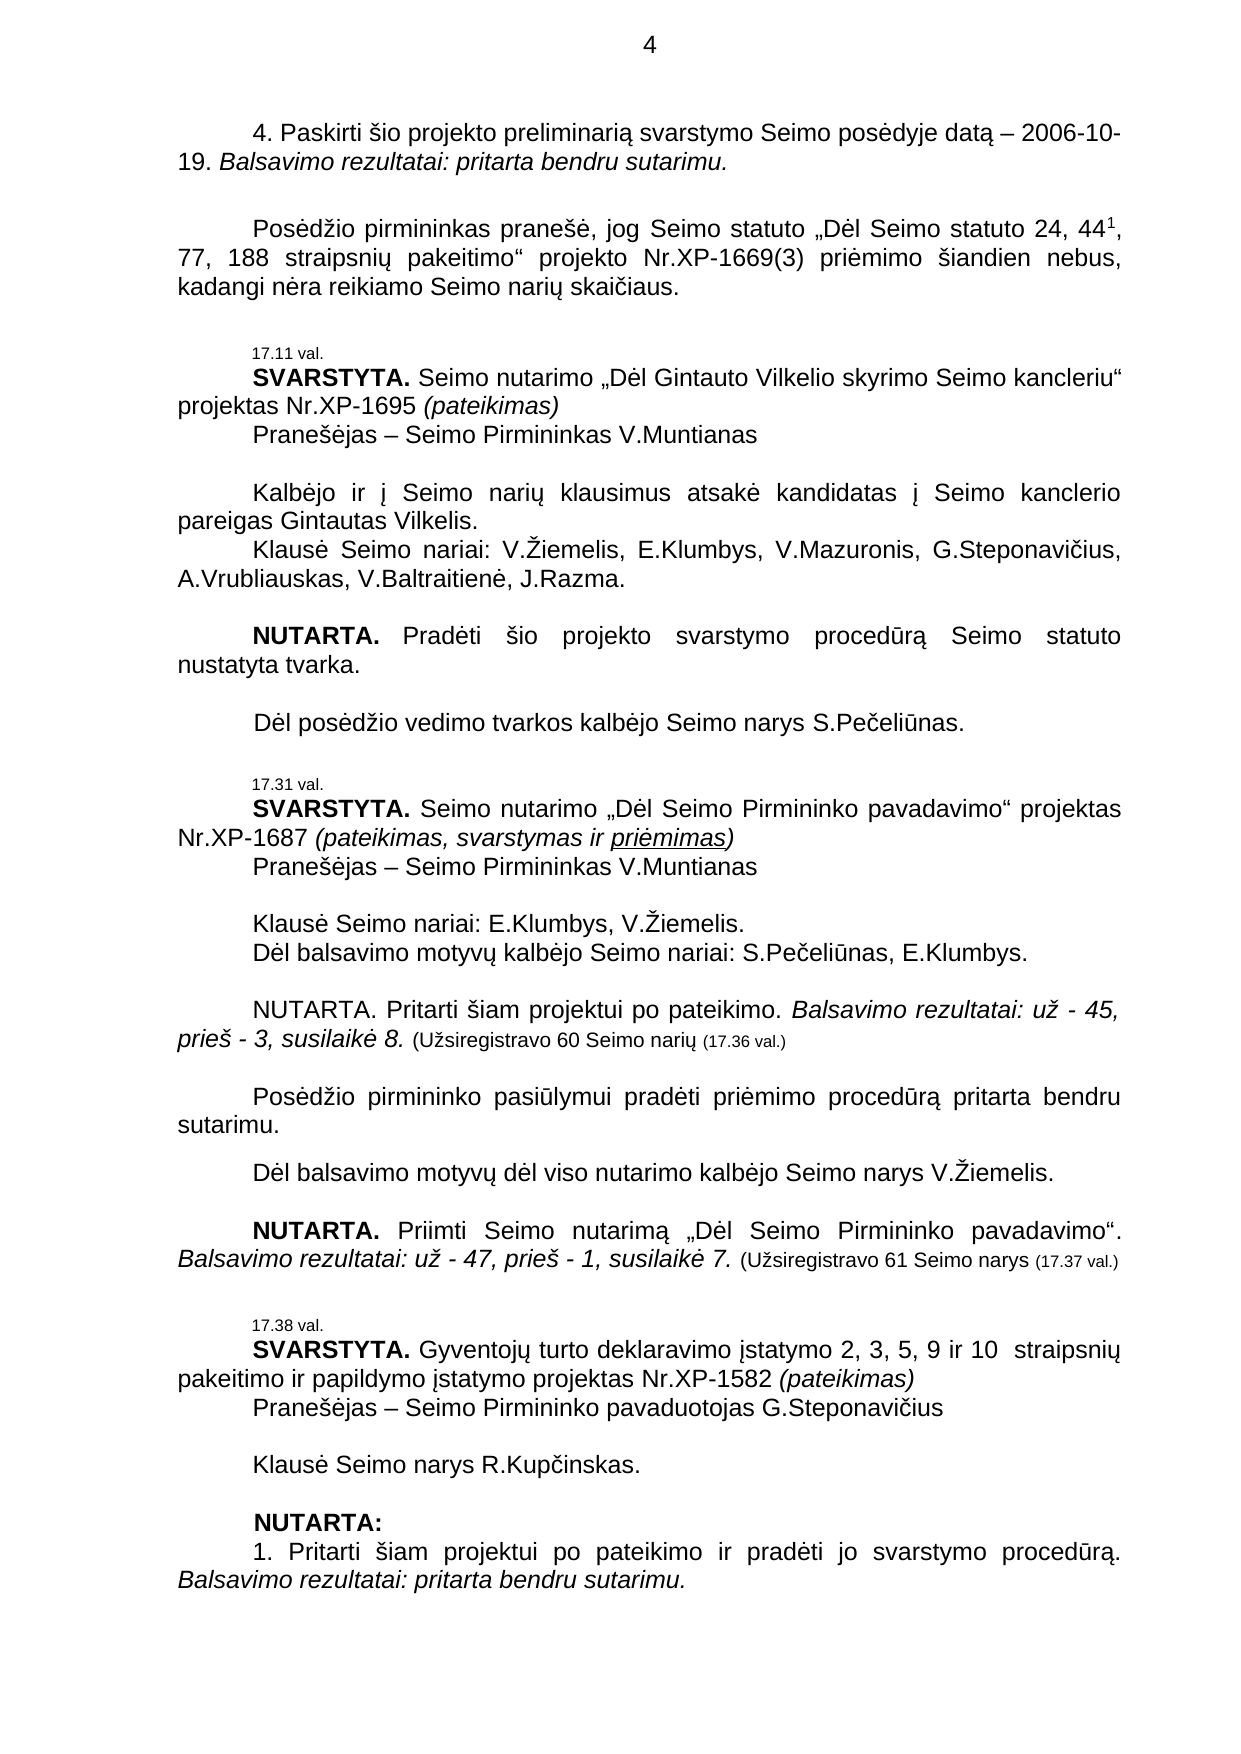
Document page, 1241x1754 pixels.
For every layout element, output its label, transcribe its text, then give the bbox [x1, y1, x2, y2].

text Klausė Seimo nariai: E.Klumbys, V.Žiemelis. [177, 909, 1122, 938]
text NUTARTA. Priimti Seimo nutarimą „Dėl Seimo Pirmininko pavadavimo“. Balsavimo rezultatai: už - 47, prieš - 1, susilaikė 7. (Užsiregistravo 61 Seimo narys (17.37 val.) [177, 1216, 1122, 1273]
text NUTARTA. Pradėti šio projekto svarstymo procedūrą Seimo statuto nustatyta tvarka. [177, 621, 1122, 679]
text SVARSTYTA. Gyventojų turto deklaravimo įstatymo 2, 3, 5, 9 ir 10 straipsnių pakeitimo ir papildymo įstatymo projektas Nr.XP-1582 (pateikimas) [177, 1335, 1122, 1393]
text Dėl balsavimo motyvų dėl viso nutarimo kalbėjo Seimo narys V.Žiemelis. [177, 1158, 1122, 1187]
text 17.31 val. [177, 775, 1122, 794]
text Klausė Seimo narys R.Kupčinskas. [177, 1450, 1122, 1479]
text Dėl balsavimo motyvų kalbėjo Seimo nariai: S.Pečeliūnas, E.Klumbys. [177, 938, 1122, 966]
text Posėdžio pirmininko pasiūlymui pradėti priėmimo procedūrą pritarta bendru sutarimu. [177, 1081, 1122, 1139]
text 1. Pritarti šiam projektui po pateikimo ir pradėti jo svarstymo procedūrą. Balsavimo rezultatai: pritarta bendru sutarimu. [177, 1537, 1122, 1594]
text NUTARTA: [177, 1508, 1122, 1537]
text NUTARTA. Pritarti šiam projektui po pateikimo. Balsavimo rezultatai: už - 45, prieš - 3, susilaikė 8. (Užsiregistravo 60 Seimo narių (17.36 val.) [177, 995, 1122, 1053]
text 4. Paskirti šio projekto preliminarią svarstymo Seimo posėdyje datą – 2006-10-19. Balsavimo rezultatai: pritarta bendru sutarimu. [177, 118, 1122, 176]
text SVARSTYTA. Seimo nutarimo „Dėl Seimo Pirmininko pavadavimo“ projektas Nr.XP-1687 (pateikimas, svarstymas ir priėmimas) [177, 794, 1122, 851]
text Pranešėjas – Seimo Pirmininkas V.Muntianas [177, 851, 1122, 880]
text SVARSTYTA. Seimo nutarimo „Dėl Gintauto Vilkelio skyrimo Seimo kancleriu“ projektas Nr.XP-1695 (pateikimas) [177, 363, 1122, 420]
text 17.38 val. [177, 1316, 1122, 1335]
text Dėl posėdžio vedimo tvarkos kalbėjo Seimo narys S.Pečeliūnas. [177, 708, 1122, 736]
text Posėdžio pirmininkas pranešė, jog Seimo statuto „Dėl Seimo statuto 24, 441, 77, 188 straipsnių pakeitimo“ projekto Nr.XP-1669(3) priėmimo šiandien nebus, kadangi nėra reikiamo Seimo narių skaičiaus. [177, 214, 1122, 300]
text Pranešėjas – Seimo Pirmininkas V.Muntianas [177, 420, 1122, 449]
text Kalbėjo ir į Seimo narių klausimus atsakė kandidatas į Seimo kanclerio pareigas Gintautas Vilkelis. [177, 478, 1122, 535]
text Pranešėjas – Seimo Pirmininko pavaduotojas G.Steponavičius [177, 1393, 1122, 1422]
text 17.11 val. [177, 343, 1122, 363]
text Klausė Seimo nariai: V.Žiemelis, E.Klumbys, V.Mazuronis, G.Steponavičius, A.Vrubliauskas, V.Baltraitienė, J.Razma. [177, 535, 1122, 593]
